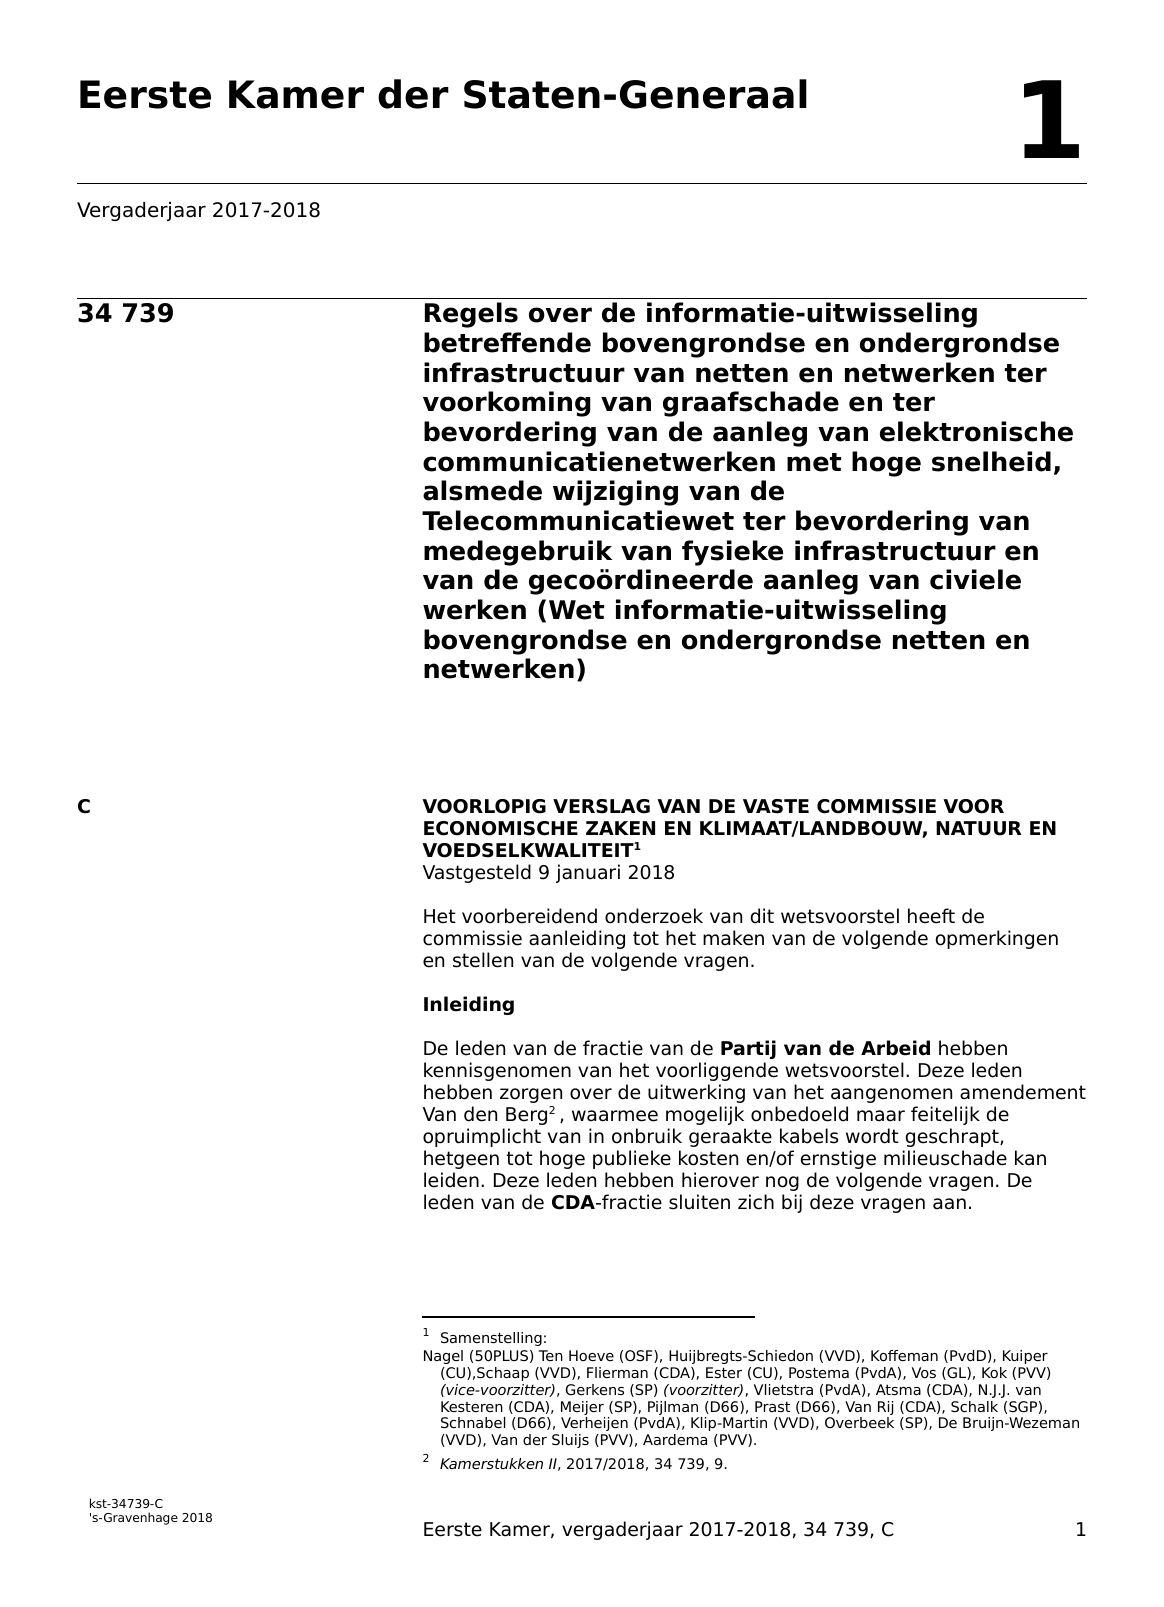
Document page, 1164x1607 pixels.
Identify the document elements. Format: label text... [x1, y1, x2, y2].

table_cell Vergaderjaar 2017-2018 [77, 184, 1087, 298]
text 's-Gravenhage 2018 [88, 1511, 323, 1525]
text Vastgesteld 9 januari 2018 [422, 862, 1087, 884]
table_header 1 [886, 59, 1087, 183]
text kst-34739-C [88, 1497, 323, 1511]
text Samenstelling: [422, 1326, 1087, 1348]
text Het voorbereidend onderzoek van dit wetsvoorstel heeft de commissie aanleiding tot het maken van de volgende opmerkingen en stellen van de volgende vragen. [422, 906, 1087, 972]
text De leden van de fractie van de Partij van de Arbeid hebben kennisgenomen van het voorliggende wetsvoorstel. Deze leden hebben zorgen over de uitwerking van het aangenomen amendement Van den Berg, waarmee mogelijk onbedoeld maar feitelijk de opruimplicht van in onbruik geraakte kabels wordt geschrapt, hetgeen tot hoge publieke kosten en/of ernstige milieuschade kan leiden. Deze leden hebben hierover nog de volgende vragen. De leden van de CDA-fractie sluiten zich bij deze vragen aan. [422, 1038, 1087, 1214]
subtitle Inleiding [422, 994, 1087, 1016]
table_header Eerste Kamer der Staten-Generaal [77, 59, 886, 183]
subtitle C VOORLOPIG VERSLAG VAN DE VASTE COMMISSIE VOOR ECONOMISCHE ZAKEN EN KLIMAAT/LANDBOUW, NATUUR EN VOEDSELKWALITEIT [77, 796, 1087, 862]
text Nagel (50PLUS) Ten Hoeve (OSF), Huijbregts-Schiedon (VVD), Koffeman (PvdD), Kuiper (CU),Schaap (VVD), Flierman (CDA), Ester (CU), Postema (PvdA), Vos (GL), Kok (PVV) (vice-voorzitter), Gerkens (SP) (voorzitter), Vlietstra (PvdA), Atsma (CDA), N.J.J. van Kesteren (CDA), Meijer (SP), Pijlman (D66), Prast (D66), Van Rij (CDA), Schalk (SGP), Schnabel (D66), Verheijen (PvdA), Klip-Martin (VVD), Overbeek (SP), De Bruijn-Wezeman (VVD), Van der Sluijs (PVV), Aardema (PVV). [422, 1348, 1087, 1449]
text Kamerstukken II, 2017/2018, 34 739, 9. [422, 1452, 1087, 1474]
subtitle 34 739 Regels over de informatie-uitwisseling betreffende bovengrondse en ondergrondse infrastructuur van netten en netwerken ter voorkoming van graafschade en ter bevordering van de aanleg van elektronische communicatienetwerken met hoge snelheid, alsmede wijziging van de Telecommunicatiewet ter bevordering van medegebruik van fysieke infrastructuur en van de gecoördineerde aanleg van civiele werken (Wet informatie-uitwisseling bovengrondse en ondergrondse netten en netwerken) [77, 299, 1087, 685]
